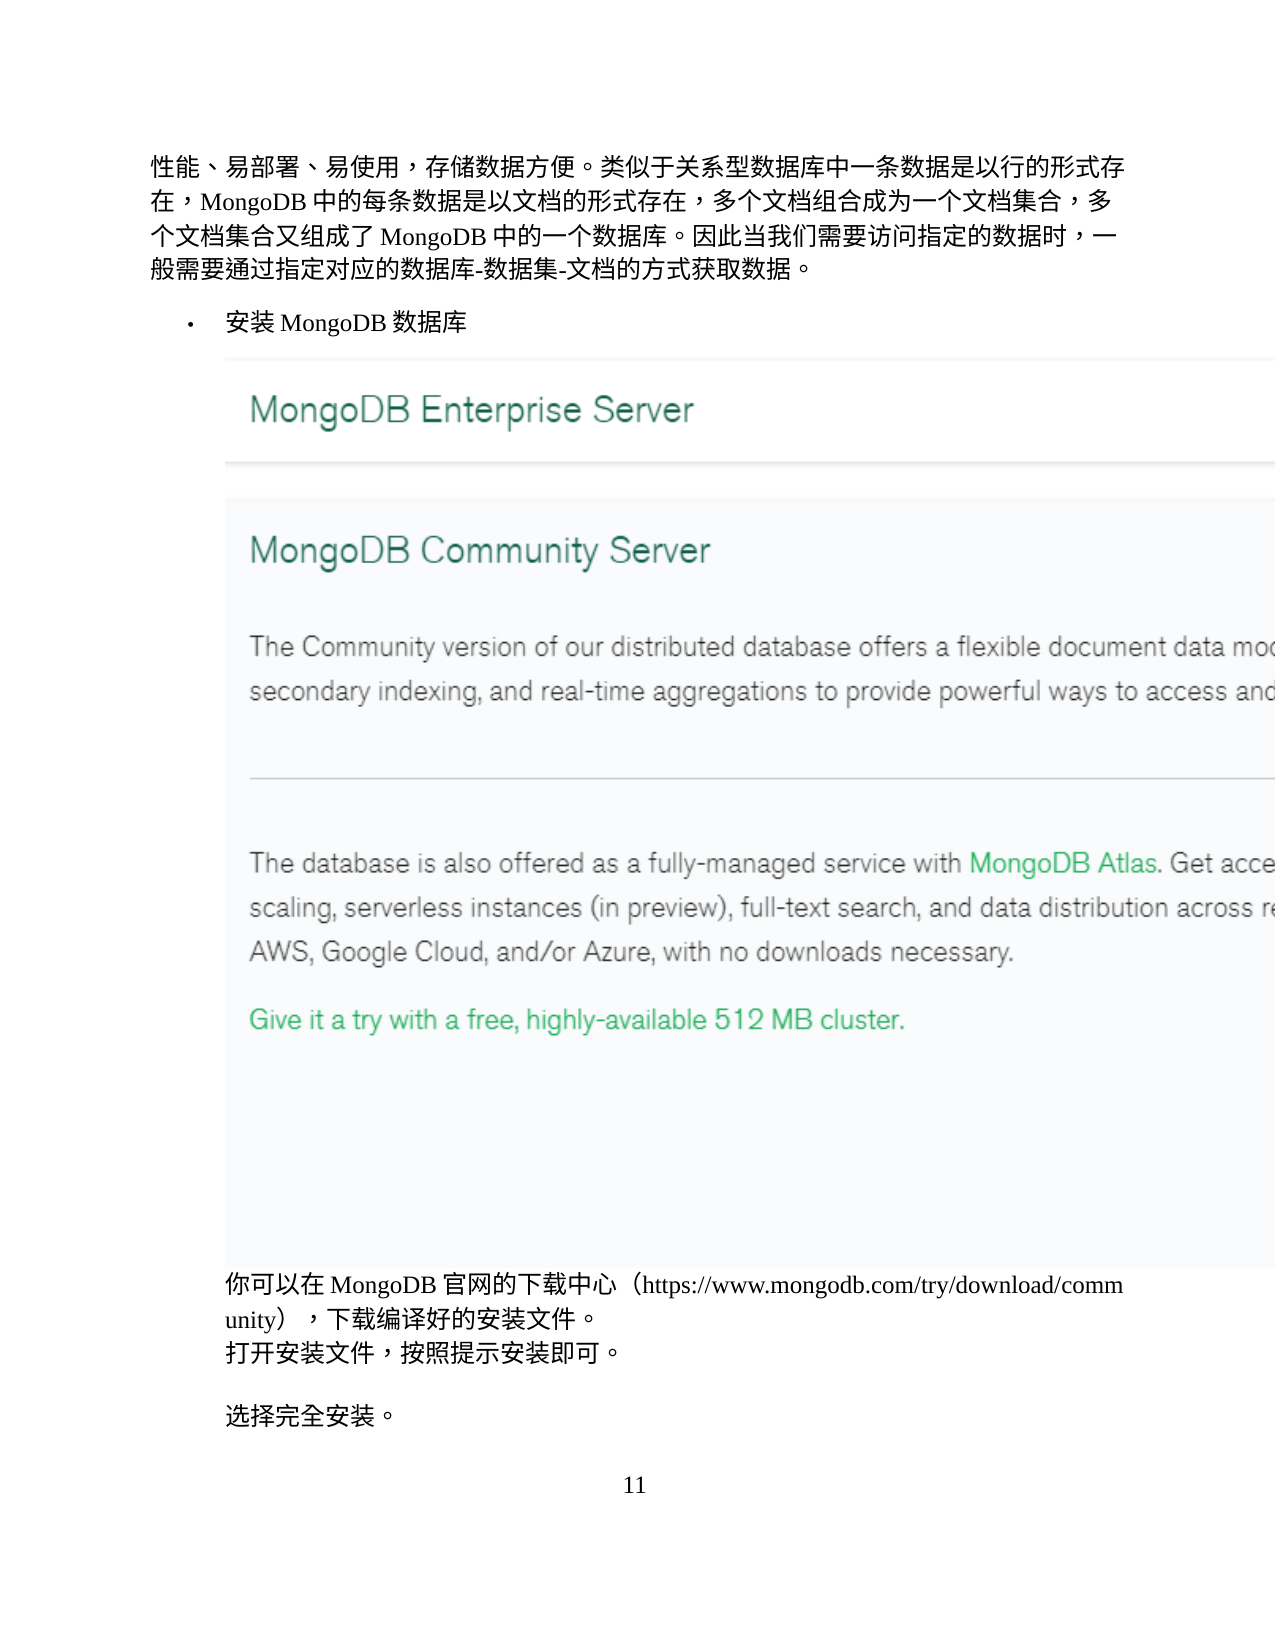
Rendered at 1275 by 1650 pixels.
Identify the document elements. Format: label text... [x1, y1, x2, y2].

picture [225, 356, 1275, 1268]
text 性能、易部署、易使用，存储数据方便。类似于关系型数据库中一条数据是以行的形式存在，MongoDB中的每条数据是以文档的形式存在，多个文档组合成为一个文档集合，多个文档集合又组成了MongoDB中的一个数据库。因此当我们需要访问指定的数据时，一般需要通过指定对应的数据库-数据集-文档的方式获取数据。 [150, 150, 1125, 286]
list 安装MongoDB数据库 [187, 304, 1125, 338]
list 你可以在MongoDB官网的下载中心（https://www.mongodb.com/try/download/community），下载编译好的安装文件。 打开安装文件，按照提示安装即可。 选择完全安装。 [187, 356, 1125, 1432]
